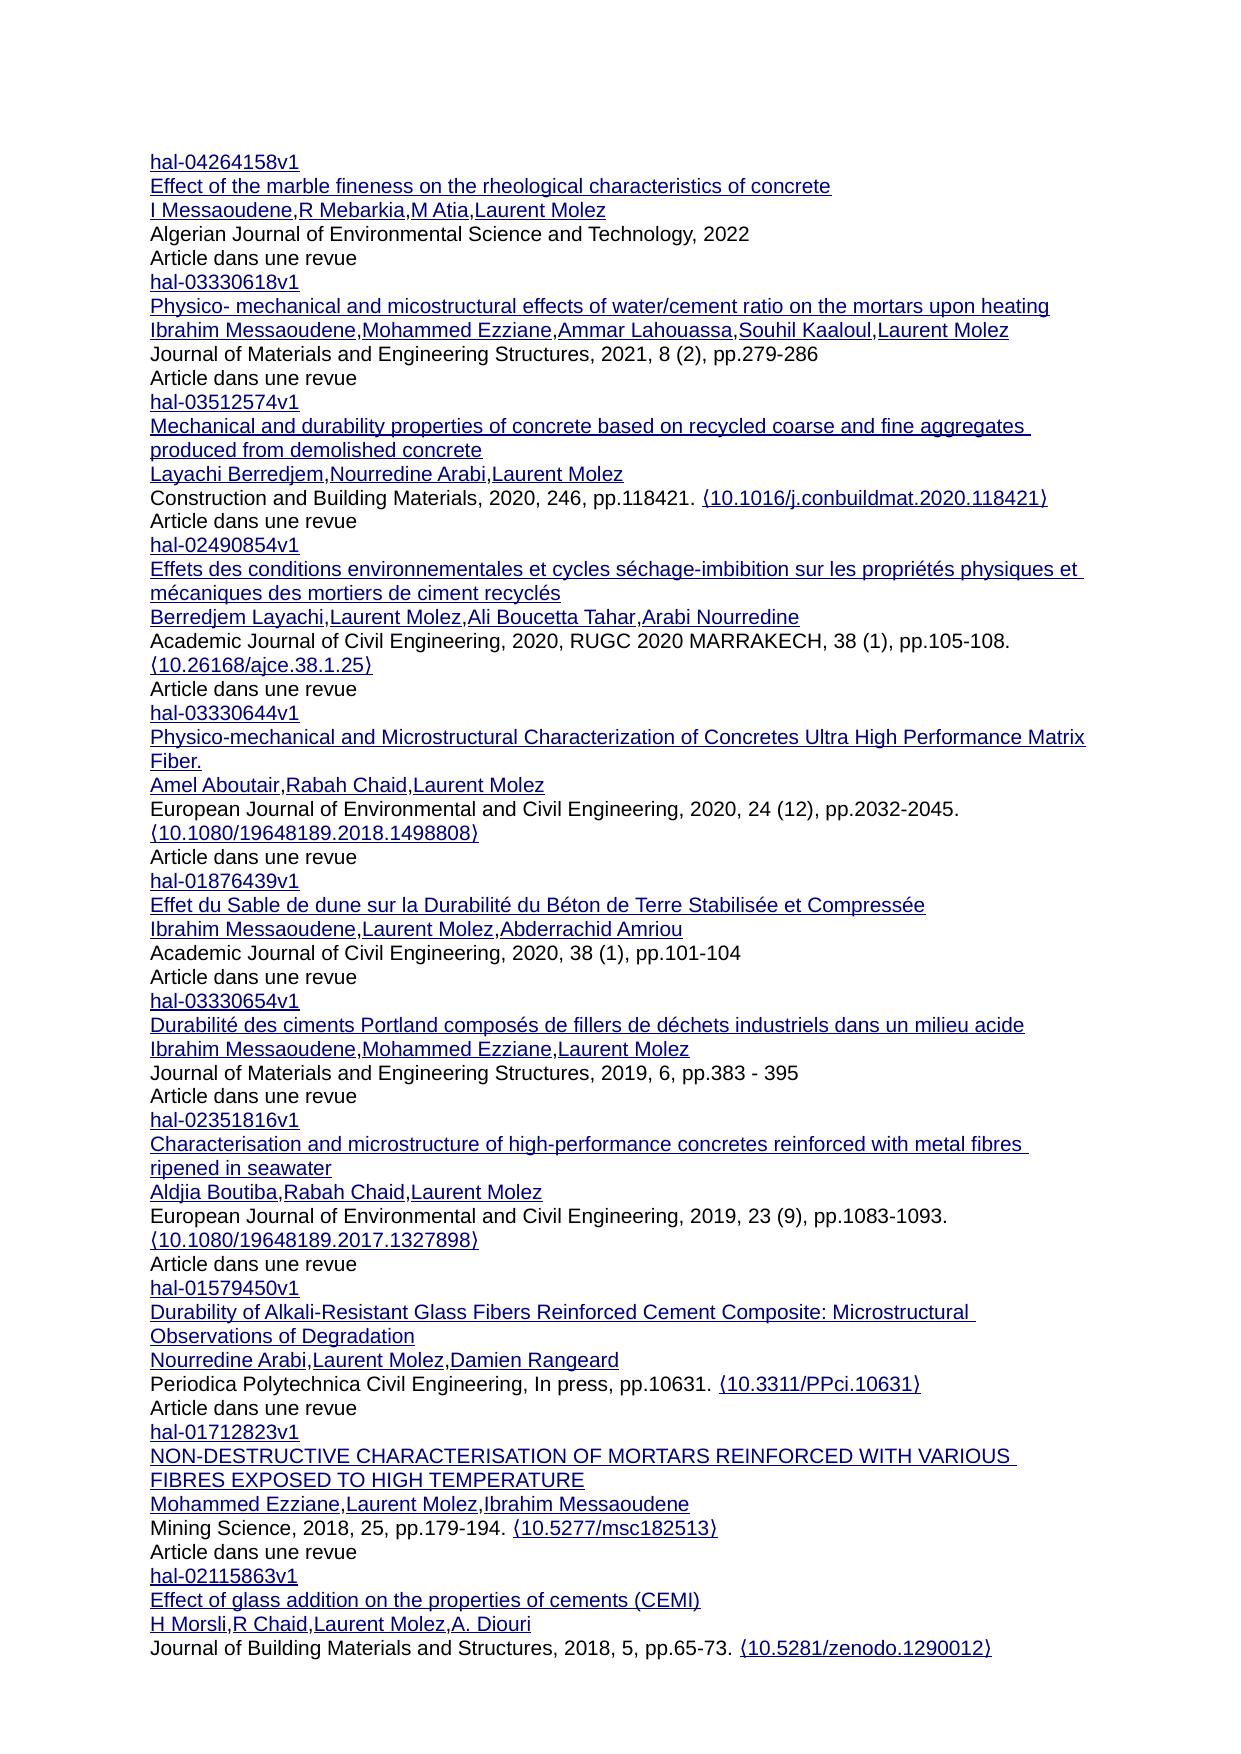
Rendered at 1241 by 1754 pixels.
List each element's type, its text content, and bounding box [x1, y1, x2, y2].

table_cell Effect of glass addition on the properties of cements (CEMI) H Morsli,R Chaid,Laurent Molez,A. Diouri Journal of Building Materials and Structures, 2018, 5, pp.65-73. ⟨10.5281/zenodo.1290012⟩ [150, 1588, 1090, 1659]
table_cell Mechanical and durability properties of concrete based on recycled coarse and fine aggregates produced from demolished concrete Layachi Berredjem,Nourredine Arabi,Laurent Molez Construction and Building Materials, 2020, 246, pp.118421. ⟨10.1016/j.conbuildmat.2020.118421⟩ Article dans une revue hal-02490854v1 [150, 414, 1090, 557]
table_cell hal-04264158v1 [150, 150, 1090, 174]
table_cell Durabilité des ciments Portland composés de fillers de déchets industriels dans un milieu acide Ibrahim Messaoudene,Mohammed Ezziane,Laurent Molez Journal of Materials and Engineering Structures, 2019, 6, pp.383 - 395 Article dans une revue hal-02351816v1 [150, 1013, 1090, 1132]
table_cell Durability of Alkali-Resistant Glass Fibers Reinforced Cement Composite: Microstructural Observations of Degradation Nourredine Arabi,Laurent Molez,Damien Rangeard Periodica Polytechnica Civil Engineering, In press, pp.10631. ⟨10.3311/PPci.10631⟩ Article dans une revue hal-01712823v1 [150, 1300, 1090, 1444]
table_cell Physico- mechanical and micostructural effects of water/cement ratio on the mortars upon heating Ibrahim Messaoudene,Mohammed Ezziane,Ammar Lahouassa,Souhil Kaaloul,Laurent Molez Journal of Materials and Engineering Structures, 2021, 8 (2), pp.279-286 Article dans une revue hal-03512574v1 [150, 294, 1090, 413]
table_cell NON-DESTRUCTIVE CHARACTERISATION OF MORTARS REINFORCED WITH VARIOUS FIBRES EXPOSED TO HIGH TEMPERATURE Mohammed Ezziane,Laurent Molez,Ibrahim Messaoudene Mining Science, 2018, 25, pp.179-194. ⟨10.5277/msc182513⟩ Article dans une revue hal-02115863v1 [150, 1444, 1090, 1587]
table_cell Effet du Sable de dune sur la Durabilité du Béton de Terre Stabilisée et Compressée Ibrahim Messaoudene,Laurent Molez,Abderrachid Amriou Academic Journal of Civil Engineering, 2020, 38 (1), pp.101-104 Article dans une revue hal-03330654v1 [150, 893, 1090, 1012]
table_cell Effect of the marble fineness on the rheological characteristics of concrete I Messaoudene,R Mebarkia,M Atia,Laurent Molez Algerian Journal of Environmental Science and Technology, 2022 Article dans une revue hal-03330618v1 [150, 174, 1090, 294]
table_cell Characterisation and microstructure of high-performance concretes reinforced with metal fibres ripened in seawater Aldjia Boutiba,Rabah Chaid,Laurent Molez European Journal of Environmental and Civil Engineering, 2019, 23 (9), pp.1083-1093. ⟨10.1080/19648189.2017.1327898⟩ Article dans une revue hal-01579450v1 [150, 1132, 1090, 1300]
table_cell Physico-mechanical and Microstructural Characterization of Concretes Ultra High Performance Matrix Fiber. Amel Aboutair,Rabah Chaid,Laurent Molez European Journal of Environmental and Civil Engineering, 2020, 24 (12), pp.2032-2045. ⟨10.1080/19648189.2018.1498808⟩ Article dans une revue hal-01876439v1 [150, 725, 1090, 893]
table_cell Effets des conditions environnementales et cycles séchage-imbibition sur les propriétés physiques et mécaniques des mortiers de ciment recyclés Berredjem Layachi,Laurent Molez,Ali Boucetta Tahar,Arabi Nourredine Academic Journal of Civil Engineering, 2020, RUGC 2020 MARRAKECH, 38 (1), pp.105-108. ⟨10.26168/ajce.38.1.25⟩ Article dans une revue hal-03330644v1 [150, 557, 1090, 725]
